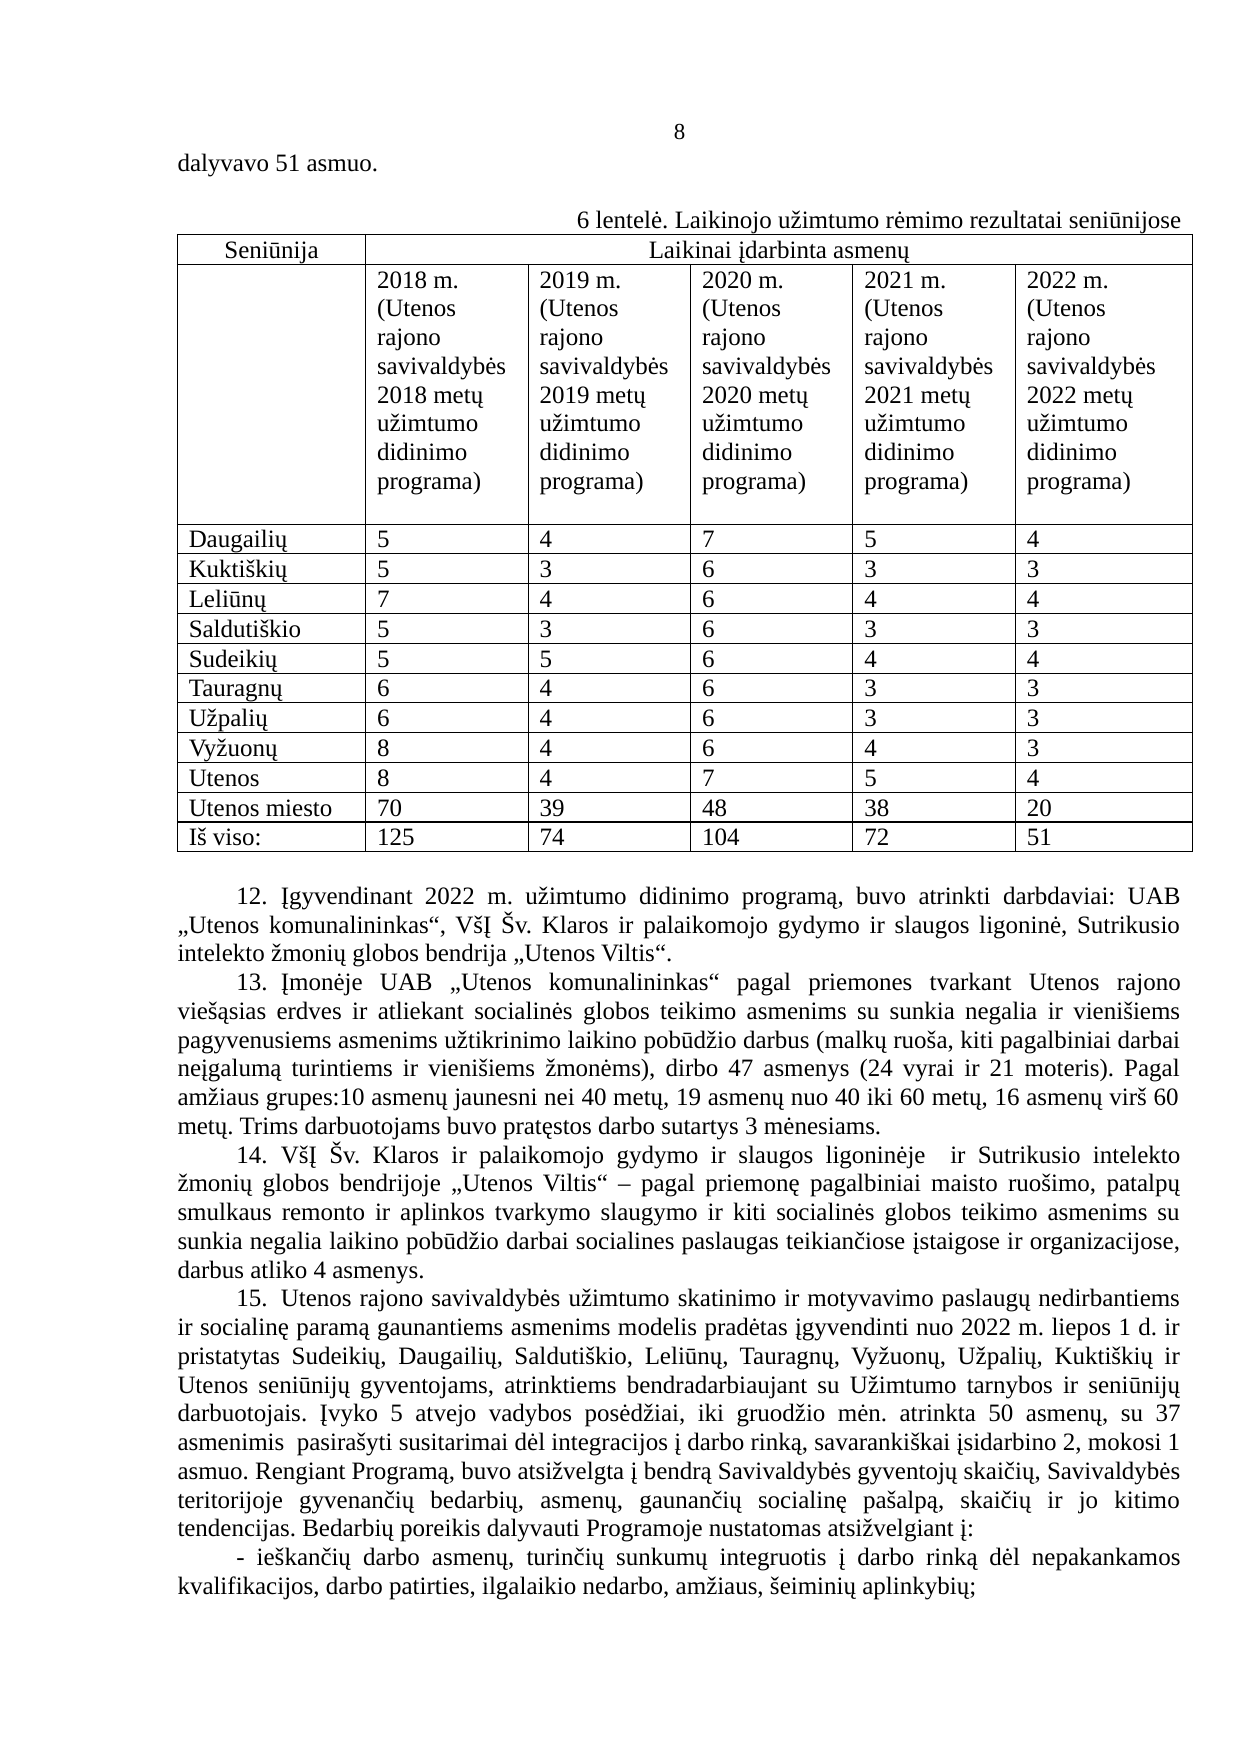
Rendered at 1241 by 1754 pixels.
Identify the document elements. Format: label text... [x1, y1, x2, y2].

table_cell 3 [529, 554, 690, 583]
text 12. Įgyvendinant 2022 m. užimtumo didinimo programą, buvo atrinkti darbdaviai: UAB „Utenos komunalininkas“, VšĮ Šv. Klaros ir palaikomojo gydymo ir slaugos ligoninė, Sutrikusio intelekto žmonių globos bendrija „Utenos Viltis“. [177, 881, 1181, 967]
table_cell 2020 m. (Utenos rajono savivaldybės 2020 metų užimtumo didinimo programa) [691, 265, 852, 523]
table_cell 6 [691, 614, 852, 643]
table_cell 7 [691, 763, 852, 792]
table_cell 4 [1016, 644, 1192, 672]
table_cell 4 [529, 703, 690, 732]
table_cell 20 [1016, 793, 1192, 821]
table_cell 51 [1016, 823, 1192, 851]
table_cell 6 [691, 584, 852, 613]
table_cell 6 [691, 644, 852, 672]
table_cell 4 [529, 584, 690, 613]
table_cell Utenos miesto [178, 793, 365, 821]
table_cell 125 [366, 823, 528, 851]
table_cell 4 [1016, 584, 1192, 613]
table_cell 6 [366, 703, 528, 732]
text 6 lentelė. Laikinojo užimtumo rėmimo rezultatai seniūnijose [177, 205, 1181, 234]
table_cell Leliūnų [178, 584, 365, 613]
table_cell Tauragnų [178, 674, 365, 702]
table_cell 4 [529, 525, 690, 553]
table_cell 3 [1016, 554, 1192, 583]
table_cell 4 [853, 584, 1015, 613]
table_cell 3 [1016, 733, 1192, 762]
table_cell 38 [853, 793, 1015, 821]
table_cell 72 [853, 823, 1015, 851]
table_cell 2018 m. (Utenos rajono savivaldybės 2018 metų užimtumo didinimo programa) [366, 265, 528, 523]
table_cell 3 [853, 554, 1015, 583]
table_cell 8 [366, 733, 528, 762]
table_cell 4 [529, 763, 690, 792]
table_header Laikinai įdarbinta asmenų [366, 235, 1192, 264]
text 14. VšĮ Šv. Klaros ir palaikomojo gydymo ir slaugos ligoninėje ir Sutrikusio intelekto žmonių globos bendrijoje „Utenos Viltis“ – pagal priemonę pagalbiniai maisto ruošimo, patalpų smulkaus remonto ir aplinkos tvarkymo slaugymo ir kiti socialinės globos teikimo asmenims su sunkia negalia laikino pobūdžio darbai socialines paslaugas teikiančiose įstaigose ir organizacijose, darbus atliko 4 asmenys. [177, 1140, 1181, 1283]
table_cell 4 [853, 644, 1015, 672]
table_cell 5 [529, 644, 690, 672]
table_cell 74 [529, 823, 690, 851]
table_cell 7 [366, 584, 528, 613]
table_cell 6 [691, 554, 852, 583]
table_cell 4 [529, 674, 690, 702]
table_cell 3 [853, 674, 1015, 702]
table_cell Iš viso: [178, 823, 365, 851]
table_cell 5 [853, 525, 1015, 553]
table_cell 3 [1016, 674, 1192, 702]
table_cell Utenos [178, 763, 365, 792]
table_cell 3 [1016, 614, 1192, 643]
table_cell Saldutiškio [178, 614, 365, 643]
table_cell 2022 m. (Utenos rajono savivaldybės 2022 metų užimtumo didinimo programa) [1016, 265, 1192, 523]
table_cell 70 [366, 793, 528, 821]
text - ieškančių darbo asmenų, turinčių sunkumų integruotis į darbo rinką dėl nepakankamos kvalifikacijos, darbo patirties, ilgalaikio nedarbo, amžiaus, šeiminių aplinkybių; [177, 1542, 1181, 1600]
table_cell 4 [853, 733, 1015, 762]
table_cell 3 [529, 614, 690, 643]
table_cell 3 [853, 614, 1015, 643]
table_cell Vyžuonų [178, 733, 365, 762]
table_cell 5 [366, 644, 528, 672]
table_cell Sudeikių [178, 644, 365, 672]
table_cell 6 [366, 674, 528, 702]
table_header Seniūnija [178, 235, 365, 264]
table_cell 7 [691, 525, 852, 553]
table_cell 48 [691, 793, 852, 821]
table_cell Daugailių [178, 525, 365, 553]
table_cell [178, 265, 365, 523]
text 13. Įmonėje UAB „Utenos komunalininkas“ pagal priemones tvarkant Utenos rajono viešąsias erdves ir atliekant socialinės globos teikimo asmenims su sunkia negalia ir vienišiems pagyvenusiems asmenims užtikrinimo laikino pobūdžio darbus (malkų ruoša, kiti pagalbiniai darbai neįgalumą turintiems ir vienišiems žmonėms), dirbo 47 asmenys (24 vyrai ir 21 moteris). Pagal amžiaus grupes:10 asmenų jaunesni nei 40 metų, 19 asmenų nuo 40 iki 60 metų, 16 asmenų virš 60 metų. Trims darbuotojams buvo pratęstos darbo sutartys 3 mėnesiams. [177, 967, 1181, 1140]
table_cell 3 [853, 703, 1015, 732]
table_cell 104 [691, 823, 852, 851]
table_cell 8 [366, 763, 528, 792]
table_cell 5 [366, 554, 528, 583]
table_cell Kuktiškių [178, 554, 365, 583]
table_cell 6 [691, 674, 852, 702]
table_cell 2019 m. (Utenos rajono savivaldybės 2019 metų užimtumo didinimo programa) [529, 265, 690, 523]
table_cell 5 [366, 614, 528, 643]
table_cell 3 [1016, 703, 1192, 732]
table_cell 4 [1016, 525, 1192, 553]
table_cell 39 [529, 793, 690, 821]
table_cell 5 [366, 525, 528, 553]
table_cell 6 [691, 703, 852, 732]
table_cell 4 [1016, 763, 1192, 792]
table_cell 4 [529, 733, 690, 762]
text 15. Utenos rajono savivaldybės užimtumo skatinimo ir motyvavimo paslaugų nedirbantiems ir socialinę paramą gaunantiems asmenims modelis pradėtas įgyvendinti nuo 2022 m. liepos 1 d. ir pristatytas Sudeikių, Daugailių, Saldutiškio, Leliūnų, Tauragnų, Vyžuonų, Užpalių, Kuktiškių ir Utenos seniūnijų gyventojams, atrinktiems bendradarbiaujant su Užimtumo tarnybos ir seniūnijų darbuotojais. Įvyko 5 atvejo vadybos posėdžiai, iki gruodžio mėn. atrinkta 50 asmenų, su 37 asmenimis pasirašyti susitarimai dėl integracijos į darbo rinką, savarankiškai įsidarbino 2, mokosi 1 asmuo. Rengiant Programą, buvo atsižvelgta į bendrą Savivaldybės gyventojų skaičių, Savivaldybės teritorijoje gyvenančių bedarbių, asmenų, gaunančių socialinę pašalpą, skaičių ir jo kitimo tendencijas. Bedarbių poreikis dalyvauti Programoje nustatomas atsižvelgiant į: [177, 1283, 1181, 1542]
table_cell 2021 m. (Utenos rajono savivaldybės 2021 metų užimtumo didinimo programa) [853, 265, 1015, 523]
table_cell 5 [853, 763, 1015, 792]
table_cell 6 [691, 733, 852, 762]
table_cell Užpalių [178, 703, 365, 732]
text dalyvavo 51 asmuo. [177, 148, 1181, 176]
